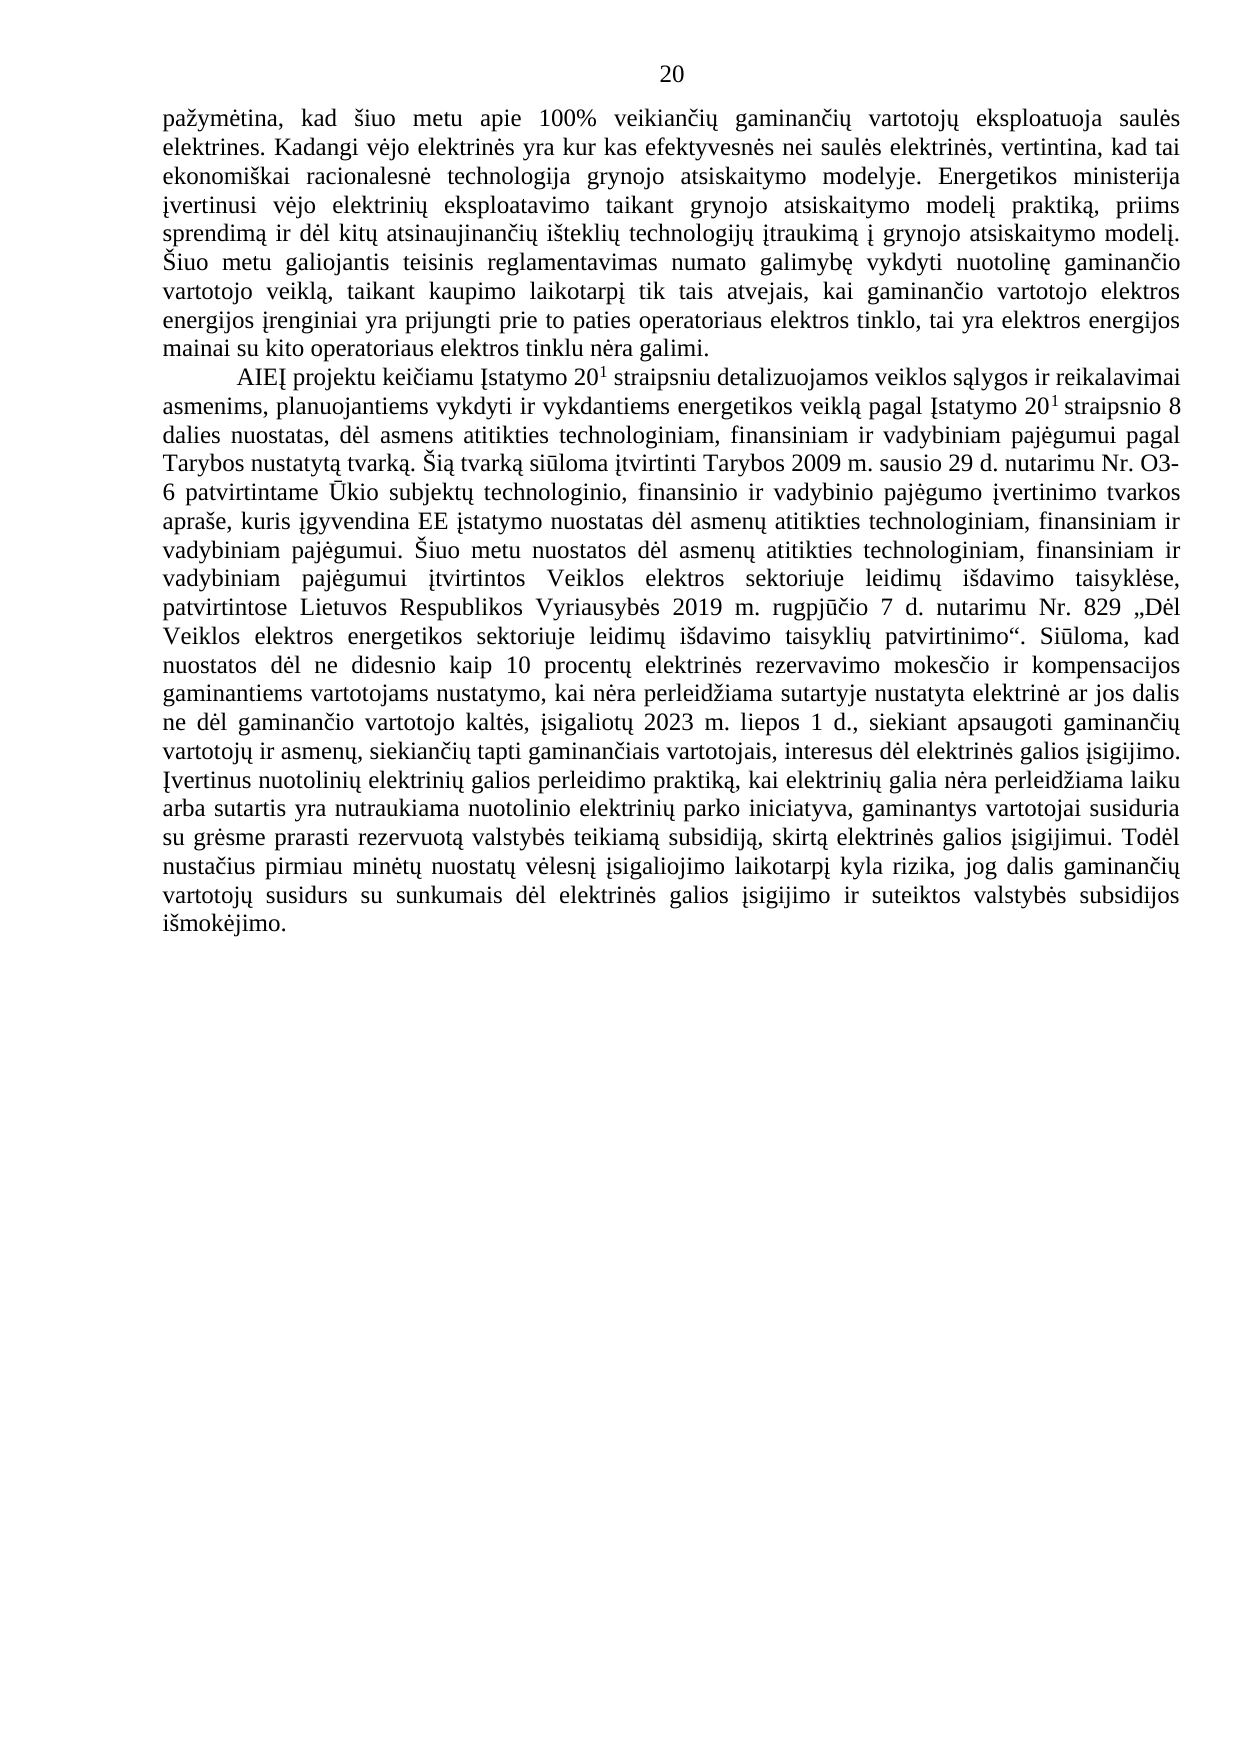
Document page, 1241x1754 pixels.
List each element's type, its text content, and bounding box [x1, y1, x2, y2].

text pažymėtina, kad šiuo metu apie 100% veikiančių gaminančių vartotojų eksploatuoja saulės elektrines. Kadangi vėjo elektrinės yra kur kas efektyvesnės nei saulės elektrinės, vertintina, kad tai ekonomiškai racionalesnė technologija grynojo atsiskaitymo modelyje. Energetikos ministerija įvertinusi vėjo elektrinių eksploatavimo taikant grynojo atsiskaitymo modelį praktiką, priims sprendimą ir dėl kitų atsinaujinančių išteklių technologijų įtraukimą į grynojo atsiskaitymo modelį. Šiuo metu galiojantis teisinis reglamentavimas numato galimybę vykdyti nuotolinę gaminančio vartotojo veiklą, taikant kaupimo laikotarpį tik tais atvejais, kai gaminančio vartotojo elektros energijos įrenginiai yra prijungti prie to paties operatoriaus elektros tinklo, tai yra elektros energijos mainai su kito operatoriaus elektros tinklu nėra galimi. [162, 103, 1181, 362]
text AIEĮ projektu keičiamu Įstatymo 201 straipsniu detalizuojamos veiklos sąlygos ir reikalavimai asmenims, planuojantiems vykdyti ir vykdantiems energetikos veiklą pagal Įstatymo 201 straipsnio 8 dalies nuostatas, dėl asmens atitikties technologiniam, finansiniam ir vadybiniam pajėgumui pagal Tarybos nustatytą tvarką. Šią tvarką siūloma įtvirtinti Tarybos 2009 m. sausio 29 d. nutarimu Nr. O3-6 patvirtintame Ūkio subjektų technologinio, finansinio ir vadybinio pajėgumo įvertinimo tvarkos apraše, kuris įgyvendina EE įstatymo nuostatas dėl asmenų atitikties technologiniam, finansiniam ir vadybiniam pajėgumui. Šiuo metu nuostatos dėl asmenų atitikties technologiniam, finansiniam ir vadybiniam pajėgumui įtvirtintos Veiklos elektros sektoriuje leidimų išdavimo taisyklėse, patvirtintose Lietuvos Respublikos Vyriausybės 2019 m. rugpjūčio 7 d. nutarimu Nr. 829 „Dėl Veiklos elektros energetikos sektoriuje leidimų išdavimo taisyklių patvirtinimo“. Siūloma, kad nuostatos dėl ne didesnio kaip 10 procentų elektrinės rezervavimo mokesčio ir kompensacijos gaminantiems vartotojams nustatymo, kai nėra perleidžiama sutartyje nustatyta elektrinė ar jos dalis ne dėl gaminančio vartotojo kaltės, įsigaliotų 2023 m. liepos 1 d., siekiant apsaugoti gaminančių vartotojų ir asmenų, siekiančių tapti gaminančiais vartotojais, interesus dėl elektrinės galios įsigijimo. Įvertinus nuotolinių elektrinių galios perleidimo praktiką, kai elektrinių galia nėra perleidžiama laiku arba sutartis yra nutraukiama nuotolinio elektrinių parko iniciatyva, gaminantys vartotojai susiduria su grėsme prarasti rezervuotą valstybės teikiamą subsidiją, skirtą elektrinės galios įsigijimui. Todėl nustačius pirmiau minėtų nuostatų vėlesnį įsigaliojimo laikotarpį kyla rizika, jog dalis gaminančių vartotojų susidurs su sunkumais dėl elektrinės galios įsigijimo ir suteiktos valstybės subsidijos išmokėjimo. [162, 362, 1181, 937]
